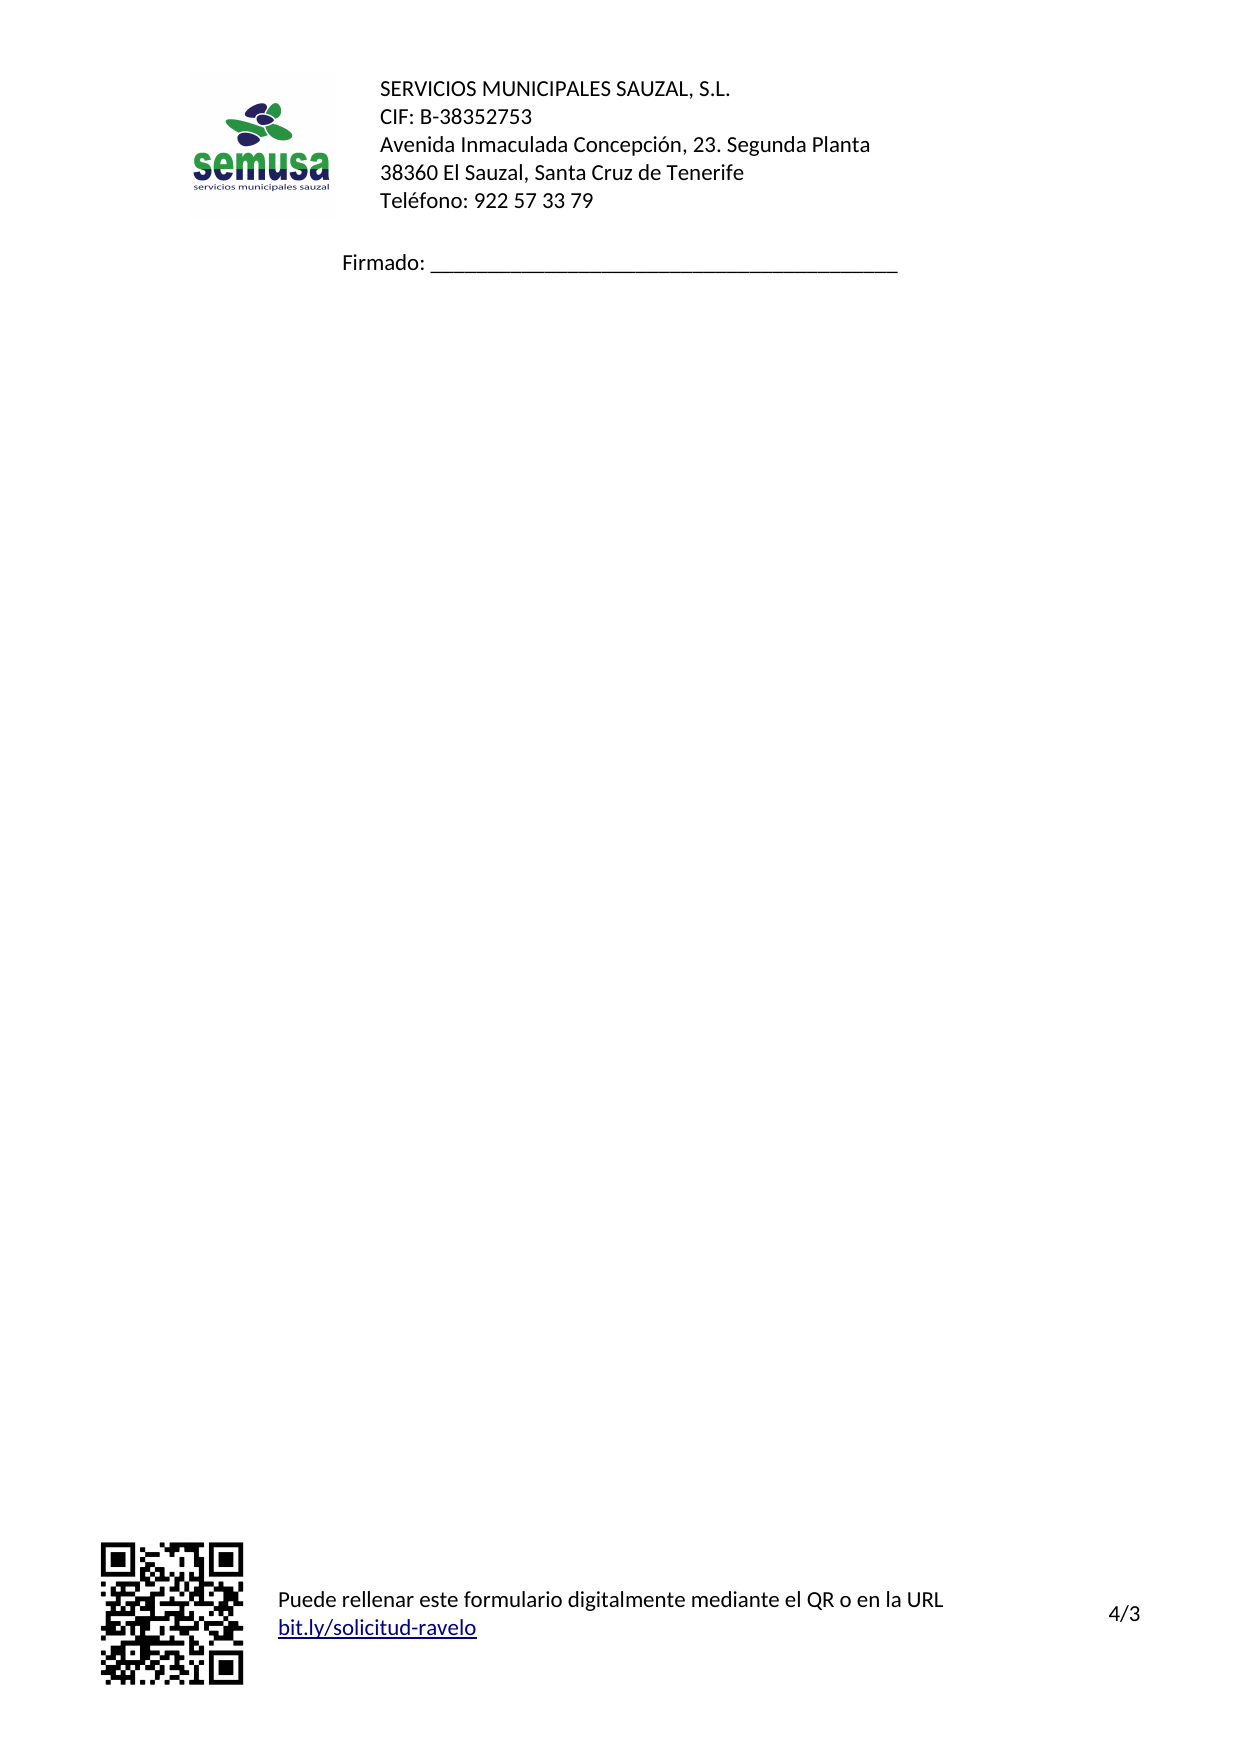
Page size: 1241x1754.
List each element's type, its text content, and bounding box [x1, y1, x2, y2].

text Firmado: _________________________________________ [177, 248, 1063, 276]
